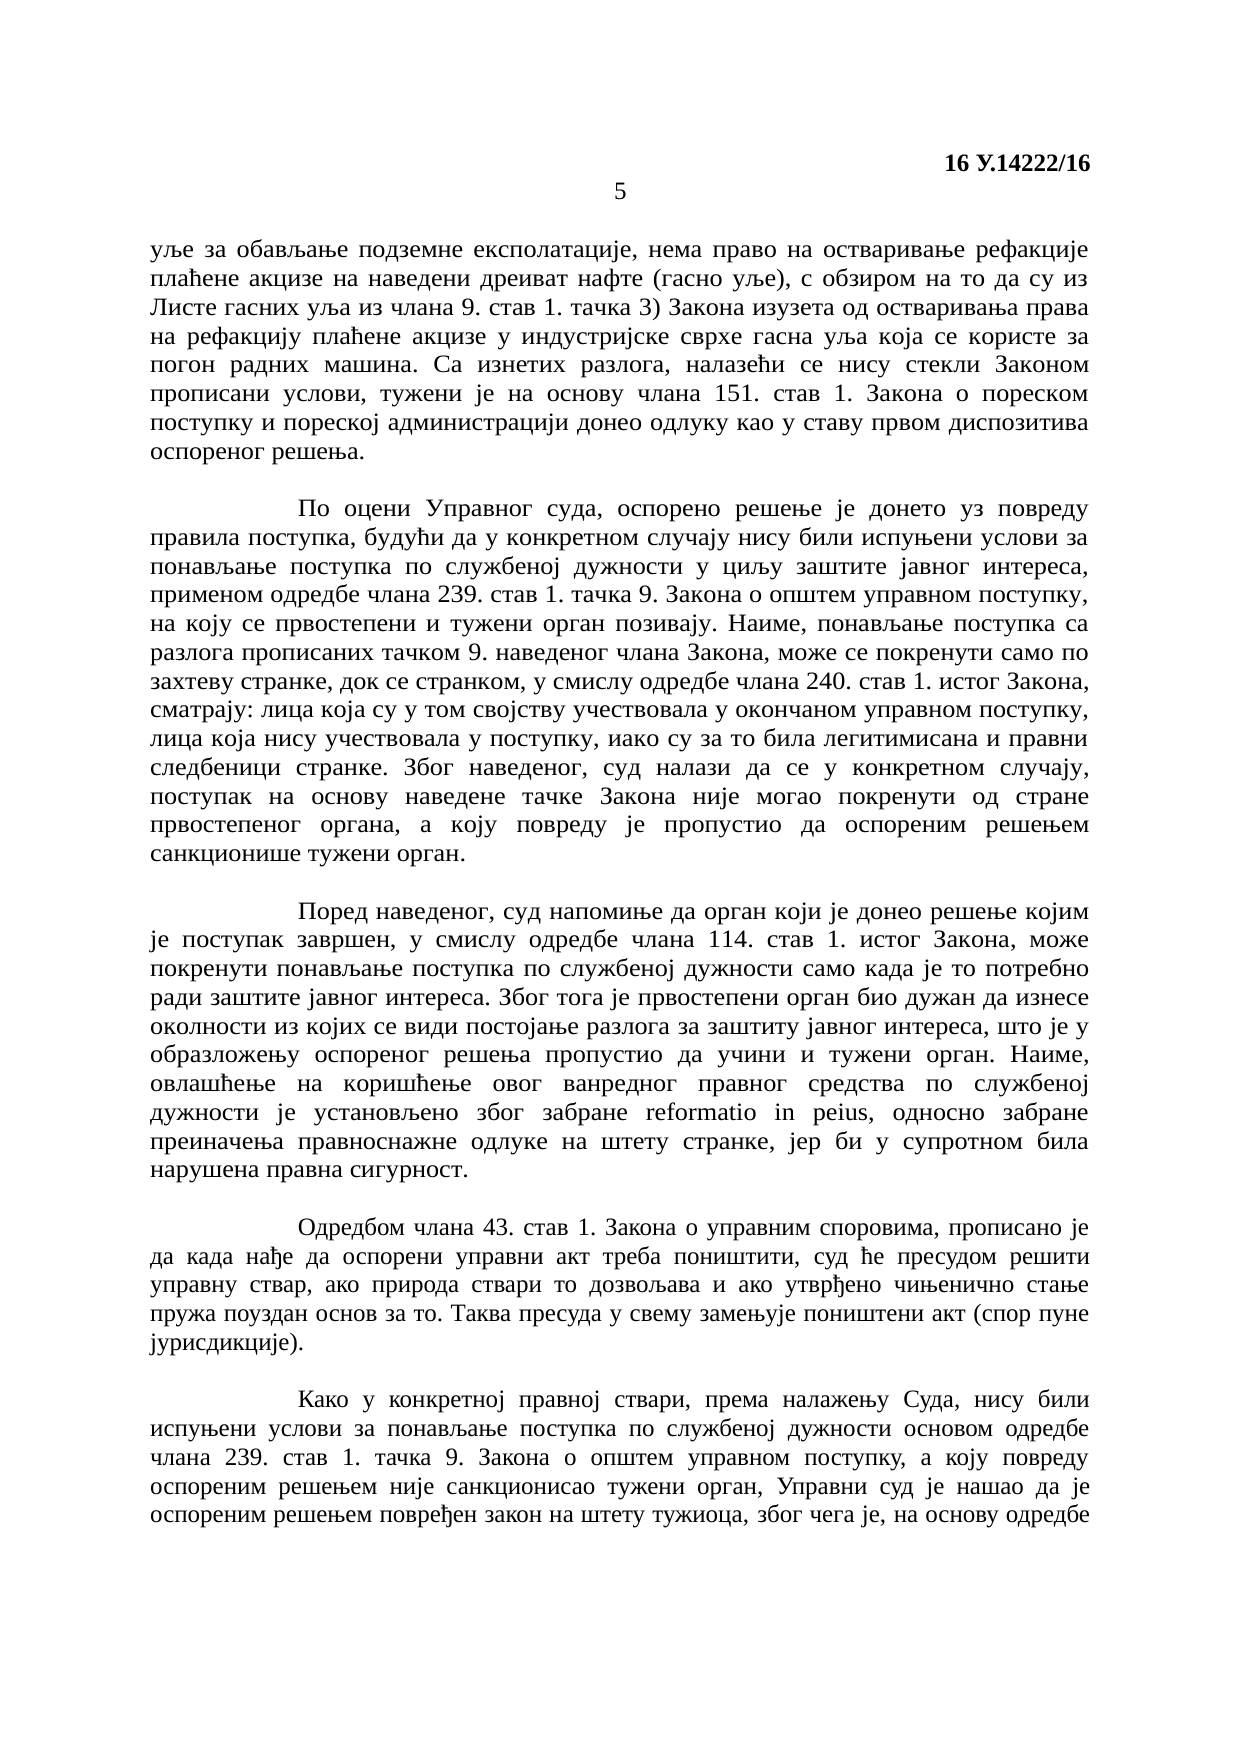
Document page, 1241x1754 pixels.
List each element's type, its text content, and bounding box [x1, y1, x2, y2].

text Одредбом члана 43. став 1. Закона о управним споровима, прописано је да када нађе да оспорени управни акт треба поништити, суд ће пресудом решити управну ствар, ако природа ствари то дозвољава и ако утврђено чињенично стање пружа поуздан основ за то. Таква пресуда у свему замењује поништени акт (спор пуне јурисдикције). [150, 1212, 1090, 1356]
text По оцени Управног суда, оспорено решење је донето уз повреду правила поступка, будући да у конкретном случају нису били испуњени услови за понављање поступка по службеној дужности у циљу заштите јавног интереса, применом одредбе члана 239. став 1. тачка 9. Закона о општем управном поступку, на коју се првостепени и тужени орган позивају. Наиме, понављање поступка са разлога прописаних тачком 9. наведеног члана Закона, може се покренути само по захтеву странке, док се странком, у смислу одредбе члана 240. став 1. истог Закона, сматрају: лица која су у том својству учествовала у окончаном управном поступку, лица која нису учествовала у поступку, иако су за то била легитимисана и правни следбеници странке. Због наведеног, суд налази да се у конкретном случају, поступак на основу наведене тачке Закона није могао покренути од стране првостепеног органа, а коју повреду је пропустио да оспореним решењем санкционише тужени орган. [150, 493, 1090, 867]
text уље за обављање подземне експолатације, нема право на остваривање рефакције плаћене акцизе на наведени дреиват нафте (гасно уље), с обзиром на то да су из Листе гасних уља из члана 9. став 1. тачка 3) Закона изузета од остваривања права на рефакцију плаћене акцизе у индустријске сврхе гасна уља која се користе за погон радних машина. Са изнетих разлога, налазећи се нису стекли Законом прописани услови, тужени је на основу члана 151. став 1. Закона о пореском поступку и пореској администрацији донео одлуку као у ставу првом диспозитива оспореног решења. [150, 234, 1090, 464]
text Како у конкретној правној ствари, према налажењу Суда, нису били испуњени услови за понављање поступка по службеној дужности основом одредбе члана 239. став 1. тачка 9. Закона о општем управном поступку, а коју повреду оспореним решењем није санкционисао тужени орган, Управни суд је нашао да је оспореним решењем повређен закон на штету тужиоца, због чега је, на основу одредбе [150, 1384, 1090, 1528]
text Поред наведеног, суд напомиње да орган који је донео решење којим је поступак завршен, у смислу одредбе члана 114. став 1. истог Закона, може покренути понављање поступка по службеној дужности само када је то потребно ради заштите јавног интереса. Због тога је првостепени орган био дужан да изнесе околности из којих се види постојање разлога за заштиту јавног интереса, што је у образложењу оспореног решења пропустио да учини и тужени орган. Наиме, овлашћење на коришћење овог ванредног правног средства по службеној дужности је установљено због забране reformatio in peius, односно забране преиначења правноснажне одлуке на штету странке, јер би у супротном била нарушена правна сигурност. [150, 896, 1090, 1183]
